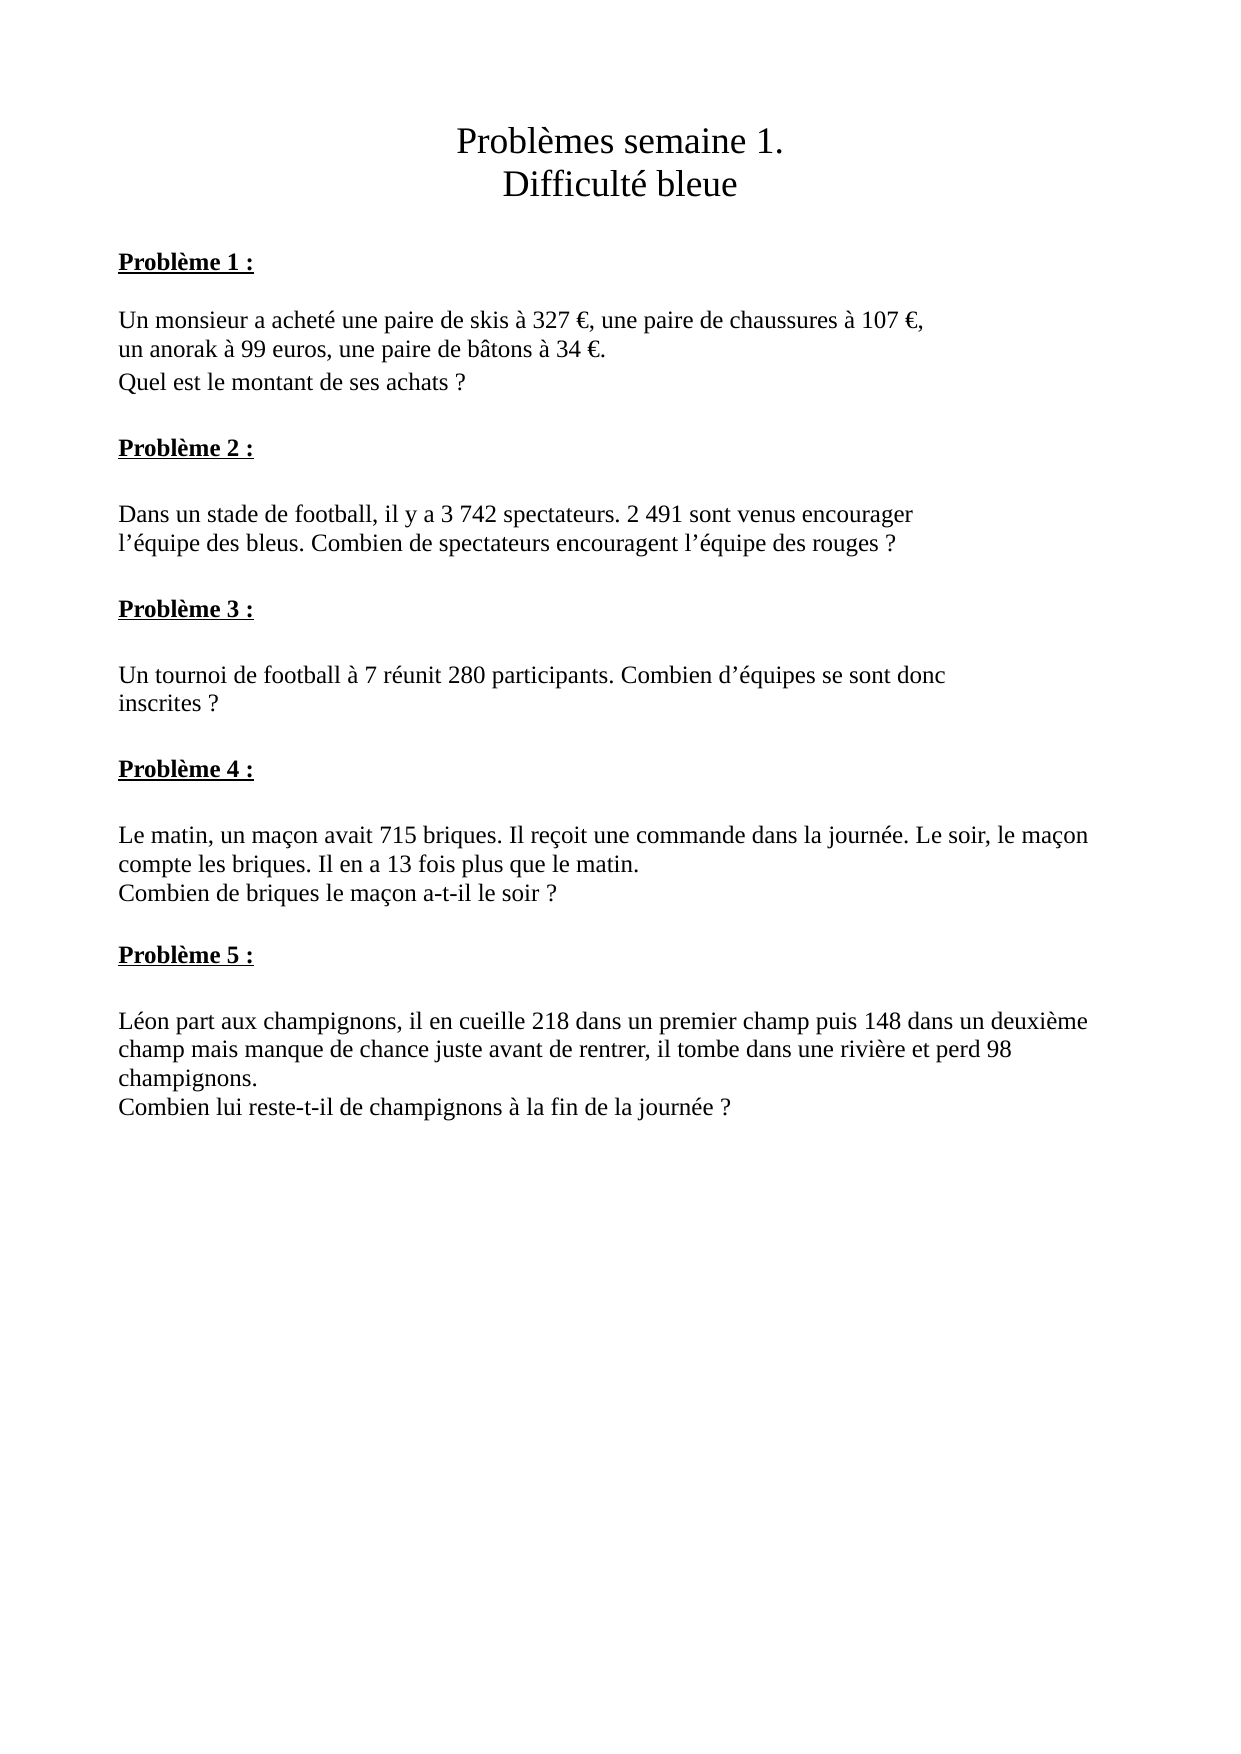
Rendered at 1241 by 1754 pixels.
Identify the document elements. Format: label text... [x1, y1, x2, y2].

text Combien lui reste-t-il de champignons à la fin de la journée ? [118, 1092, 1122, 1121]
text Problème 4 : [118, 754, 1122, 783]
text Léon part aux champignons, il en cueille 218 dans un premier champ puis 148 dans un deuxième champ mais manque de chance juste avant de rentrer, il tombe dans une rivière et perd 98 champignons. [118, 1006, 1122, 1092]
text Difficulté bleue [118, 161, 1122, 204]
text Un tournoi de football à 7 réunit 280 participants. Combien d’équipes se sont donc [118, 660, 1122, 688]
text un anorak à 99 euros, une paire de bâtons à 34 €. [118, 334, 1122, 362]
text Problème 1 : [118, 247, 1122, 276]
text l’équipe des bleus. Combien de spectateurs encouragent l’équipe des rouges ? [118, 528, 1122, 556]
text inscrites ? [118, 688, 1122, 717]
text Problème 3 : [118, 594, 1122, 622]
text Problème 5 : [118, 940, 1122, 968]
text Dans un stade de football, il y a 3 742 spectateurs. 2 491 sont venus encourager [118, 499, 1122, 528]
text Quel est le montant de ses achats ? [118, 367, 1122, 396]
text Combien de briques le maçon a-t-il le soir ? [118, 878, 1122, 907]
text Un monsieur a acheté une paire de skis à 327 €, une paire de chaussures à 107 €, [118, 305, 1122, 334]
text Le matin, un maçon avait 715 briques. Il reçoit une commande dans la journée. Le soir, le maçon compte les briques. Il en a 13 fois plus que le matin. [118, 821, 1122, 878]
text Problèmes semaine 1. [118, 118, 1122, 161]
text Problème 2 : [118, 433, 1122, 462]
